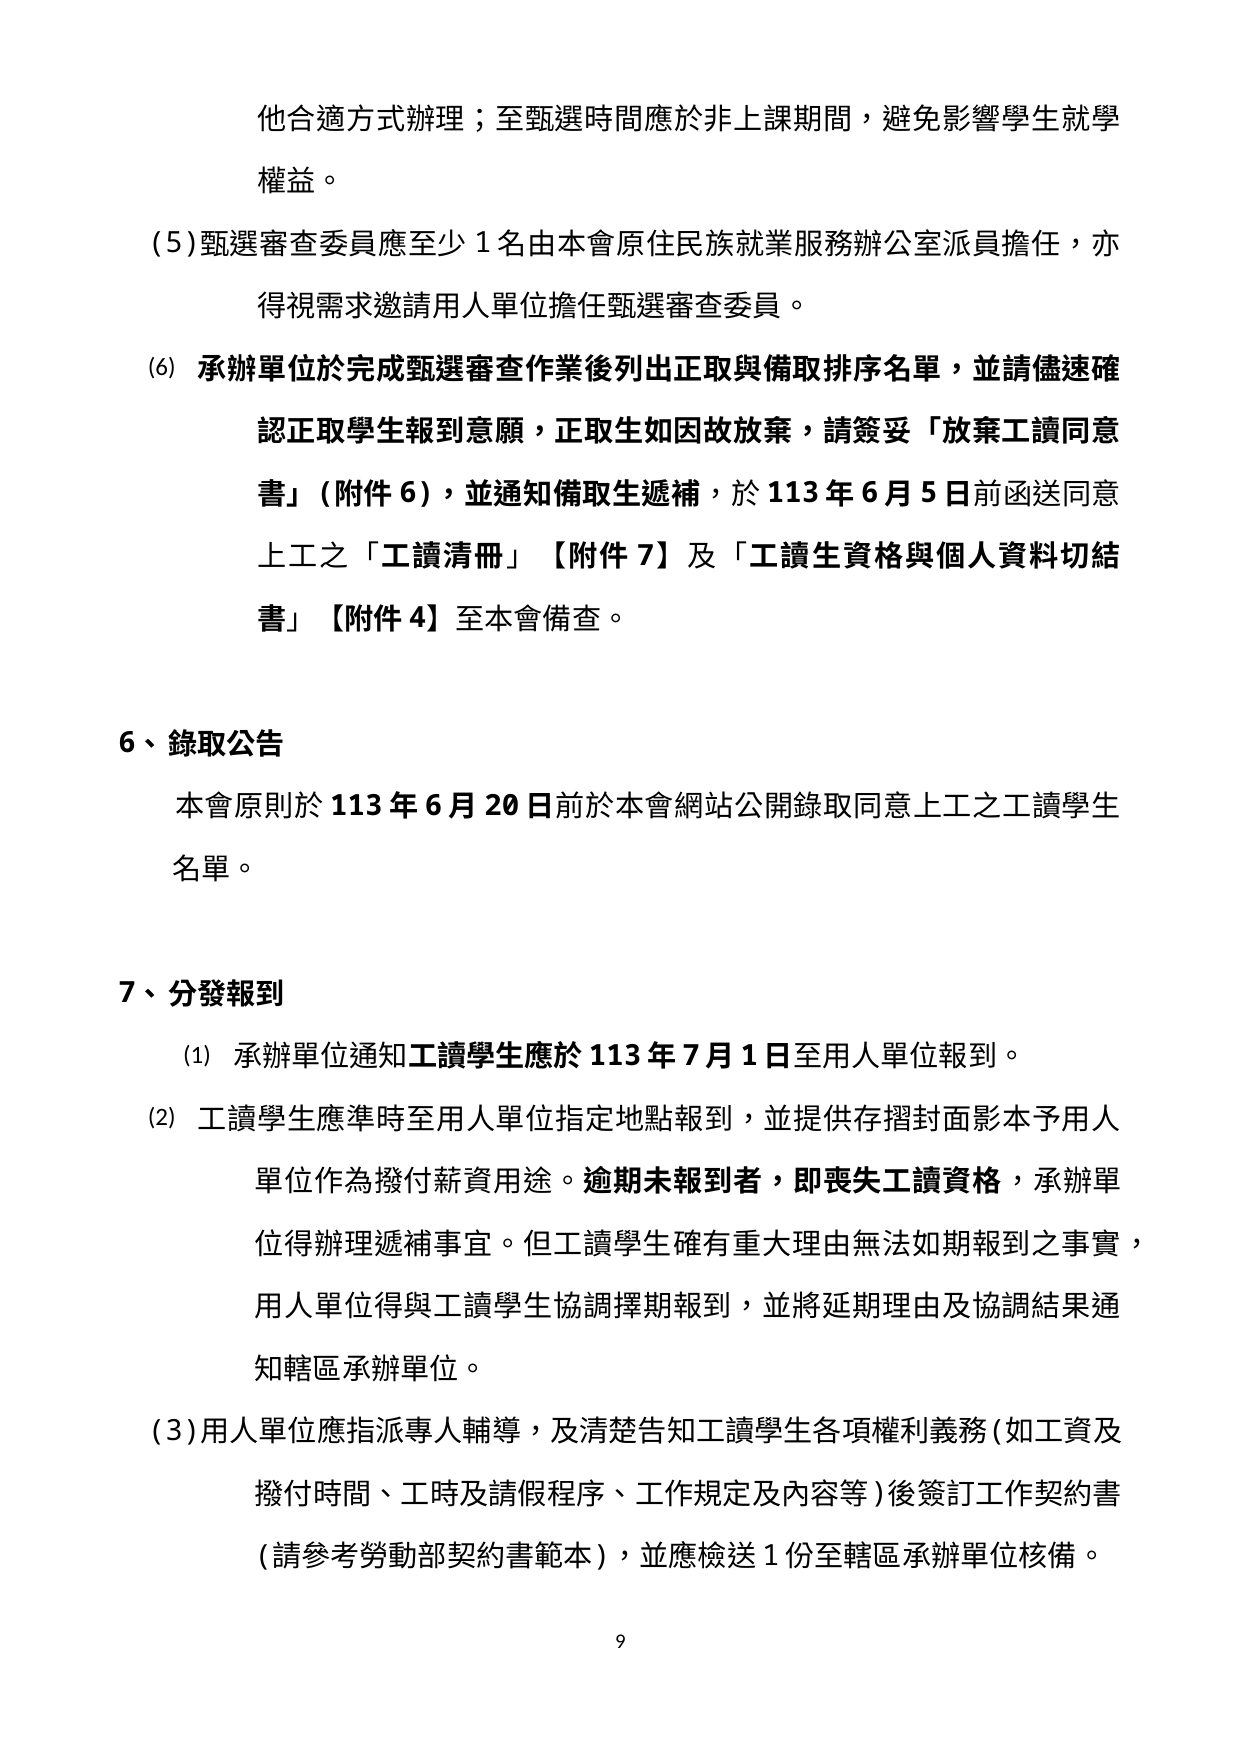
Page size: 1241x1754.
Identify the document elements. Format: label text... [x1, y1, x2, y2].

list 分發報到 [118, 950, 1122, 1012]
text 本會原則於113年6月20日前於本會網站公開錄取同意上工之工讀學生名單。 [172, 762, 1122, 887]
list 他合適方式辦理；至甄選時間應於非上課期間，避免影響學生就學權益。 [148, 75, 1122, 200]
list 甄選審查委員應至少1名由本會原住民族就業服務辦公室派員擔任，亦得視需求邀請用人單位擔任甄選審查委員。 [148, 200, 1122, 325]
list 承辦單位通知工讀學生應於113年7月1日至用人單位報到。 [183, 1012, 1122, 1075]
list 錄取公告 [118, 700, 1122, 762]
list 工讀學生應準時至用人單位指定地點報到，並提供存摺封面影本予用人單位作為撥付薪資用途。逾期未報到者，即喪失工讀資格，承辦單位得辦理遞補事宜。但工讀學生確有重大理由無法如期報到之事實，用人單位得與工讀學生協調擇期報到，並將延期理由及協調結果通知轄區承辦單位。 [148, 1075, 1122, 1387]
list 承辦單位於完成甄選審查作業後列出正取與備取排序名單，並請儘速確認正取學生報到意願，正取生如因故放棄，請簽妥「放棄工讀同意書」(附件6)，並通知備取生遞補，於113年6月5日前函送同意上工之「工讀清冊」【附件7】及「工讀生資格與個人資料切結書」【附件4】至本會備查。 [148, 325, 1122, 637]
list 用人單位應指派專人輔導，及清楚告知工讀學生各項權利義務(如工資及撥付時間、工時及請假程序、工作規定及內容等)後簽訂工作契約書(請參考勞動部契約書範本)，並應檢送1份至轄區承辦單位核備。 [148, 1387, 1122, 1575]
